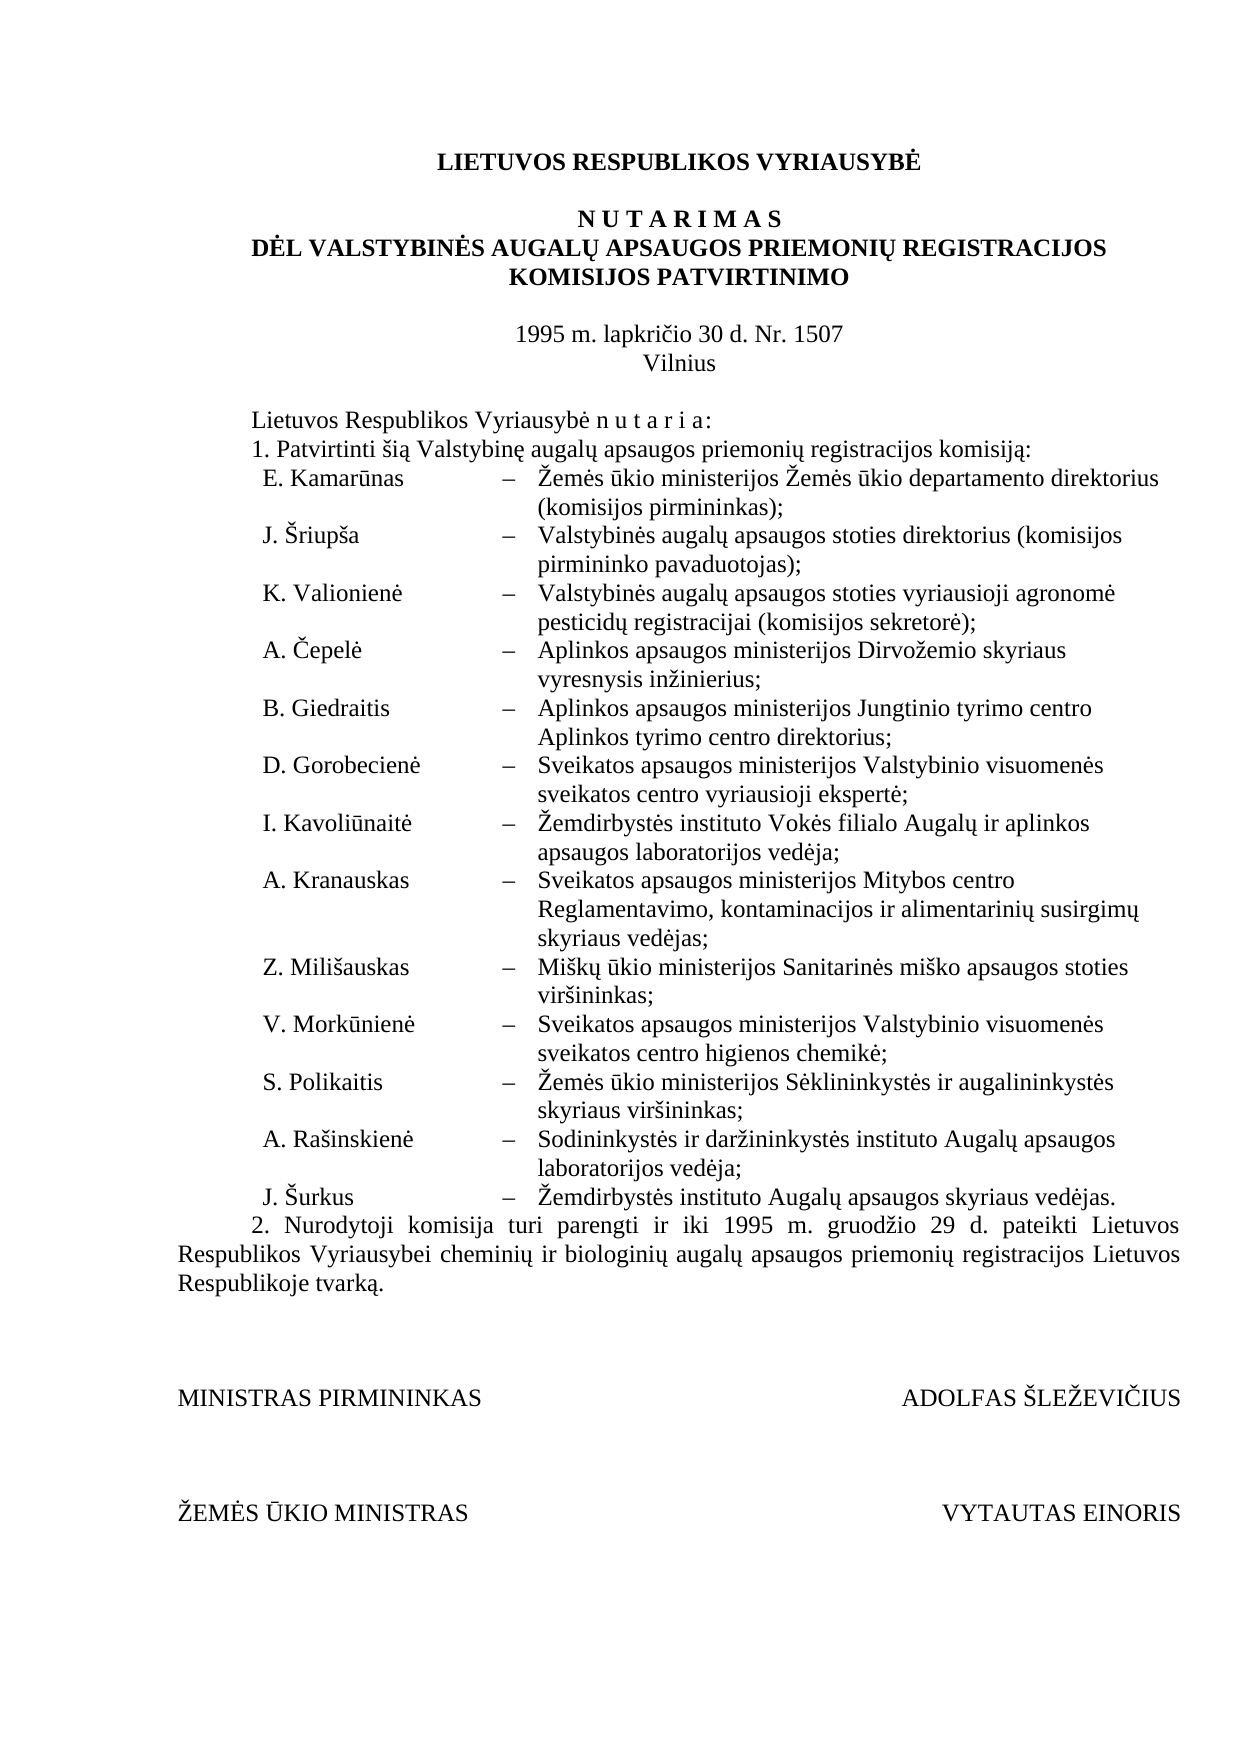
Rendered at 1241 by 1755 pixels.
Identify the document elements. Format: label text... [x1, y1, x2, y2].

text LIETUVOS RESPUBLIKOS VYRIAUSYBĖ [177, 147, 1181, 176]
table_cell V. Morkūnienė [177, 1009, 463, 1067]
text ŽEMĖS ŪKIO MINISTRAS VYTAUTAS EINORIS [177, 1498, 1181, 1527]
table_cell – [464, 1182, 526, 1211]
table_cell – [464, 521, 526, 578]
table_cell – [464, 952, 526, 1009]
table_cell Aplinkos apsaugos ministerijos Dirvožemio skyriaus vyresnysis inžinierius; [526, 636, 1181, 693]
table_cell – [464, 866, 526, 952]
table_cell Sveikatos apsaugos ministerijos Mitybos centro Reglamentavimo, kontaminacijos ir alimentarinių susirgimų skyriaus vedėjas; [526, 866, 1181, 952]
text MINISTRAS PIRMININKAS ADOLFAS ŠLEŽEVIČIUS [177, 1383, 1181, 1412]
table_cell Valstybinės augalų apsaugos stoties direktorius (komisijos pirmininko pavaduotojas); [526, 521, 1181, 578]
table_cell – [464, 1009, 526, 1067]
table_cell Sodininkystės ir daržininkystės instituto Augalų apsaugos laboratorijos vedėja; [526, 1124, 1181, 1182]
table_cell Sveikatos apsaugos ministerijos Valstybinio visuomenės sveikatos centro vyriausioji ekspertė; [526, 751, 1181, 808]
table_cell A. Čepelė [177, 636, 463, 693]
text Vilnius [177, 348, 1181, 377]
table_cell Z. Milišauskas [177, 952, 463, 1009]
table_cell Sveikatos apsaugos ministerijos Valstybinio visuomenės sveikatos centro higienos chemikė; [526, 1009, 1181, 1067]
table_cell Aplinkos apsaugos ministerijos Jungtinio tyrimo centro Aplinkos tyrimo centro direktorius; [526, 693, 1181, 751]
table_cell Žemdirbystės instituto Augalų apsaugos skyriaus vedėjas. [526, 1182, 1181, 1211]
table_cell A. Kranauskas [177, 866, 463, 952]
table_cell Žemdirbystės instituto Vokės filialo Augalų ir aplinkos apsaugos laboratorijos vedėja; [526, 808, 1181, 866]
text 1995 m. lapkričio 30 d. Nr. 1507 [177, 319, 1181, 348]
table_cell A. Rašinskienė [177, 1124, 463, 1182]
text N U T A R I M A S [177, 204, 1181, 233]
text Lietuvos Respublikos Vyriausybė nutaria: [177, 406, 1181, 434]
text 1. Patvirtinti šią Valstybinę augalų apsaugos priemonių registracijos komisiją: [177, 434, 1181, 463]
table_header – [464, 463, 526, 521]
table_cell – [464, 578, 526, 636]
table_cell B. Giedraitis [177, 693, 463, 751]
table_cell I. Kavoliūnaitė [177, 808, 463, 866]
table_cell – [464, 1067, 526, 1124]
table_cell S. Polikaitis [177, 1067, 463, 1124]
table_cell D. Gorobecienė [177, 751, 463, 808]
table_header E. Kamarūnas [177, 463, 463, 521]
table_cell Žemės ūkio ministerijos Sėklininkystės ir augalininkystės skyriaus viršininkas; [526, 1067, 1181, 1124]
table_cell Miškų ūkio ministerijos Sanitarinės miško apsaugos stoties viršininkas; [526, 952, 1181, 1009]
table_cell J. Šriupša [177, 521, 463, 578]
text 2. Nurodytoji komisija turi parengti ir iki 1995 m. gruodžio 29 d. pateikti Lietuvos Respublikos Vyriausybei cheminių ir biologinių augalų apsaugos priemonių registracijos Lietuvos Respublikoje tvarką. [177, 1211, 1181, 1297]
table_cell Valstybinės augalų apsaugos stoties vyriausioji agronomė pesticidų registracijai (komisijos sekretorė); [526, 578, 1181, 636]
text DĖL VALSTYBINĖS AUGALŲ APSAUGOS PRIEMONIŲ REGISTRACIJOS KOMISIJOS PATVIRTINIMO [177, 233, 1181, 291]
table_header Žemės ūkio ministerijos Žemės ūkio departamento direktorius (komisijos pirmininkas); [526, 463, 1181, 521]
table_cell – [464, 808, 526, 866]
table_cell J. Šurkus [177, 1182, 463, 1211]
table_cell K. Valionienė [177, 578, 463, 636]
table_cell – [464, 636, 526, 693]
table_cell – [464, 693, 526, 751]
table_cell – [464, 1124, 526, 1182]
table_cell – [464, 751, 526, 808]
